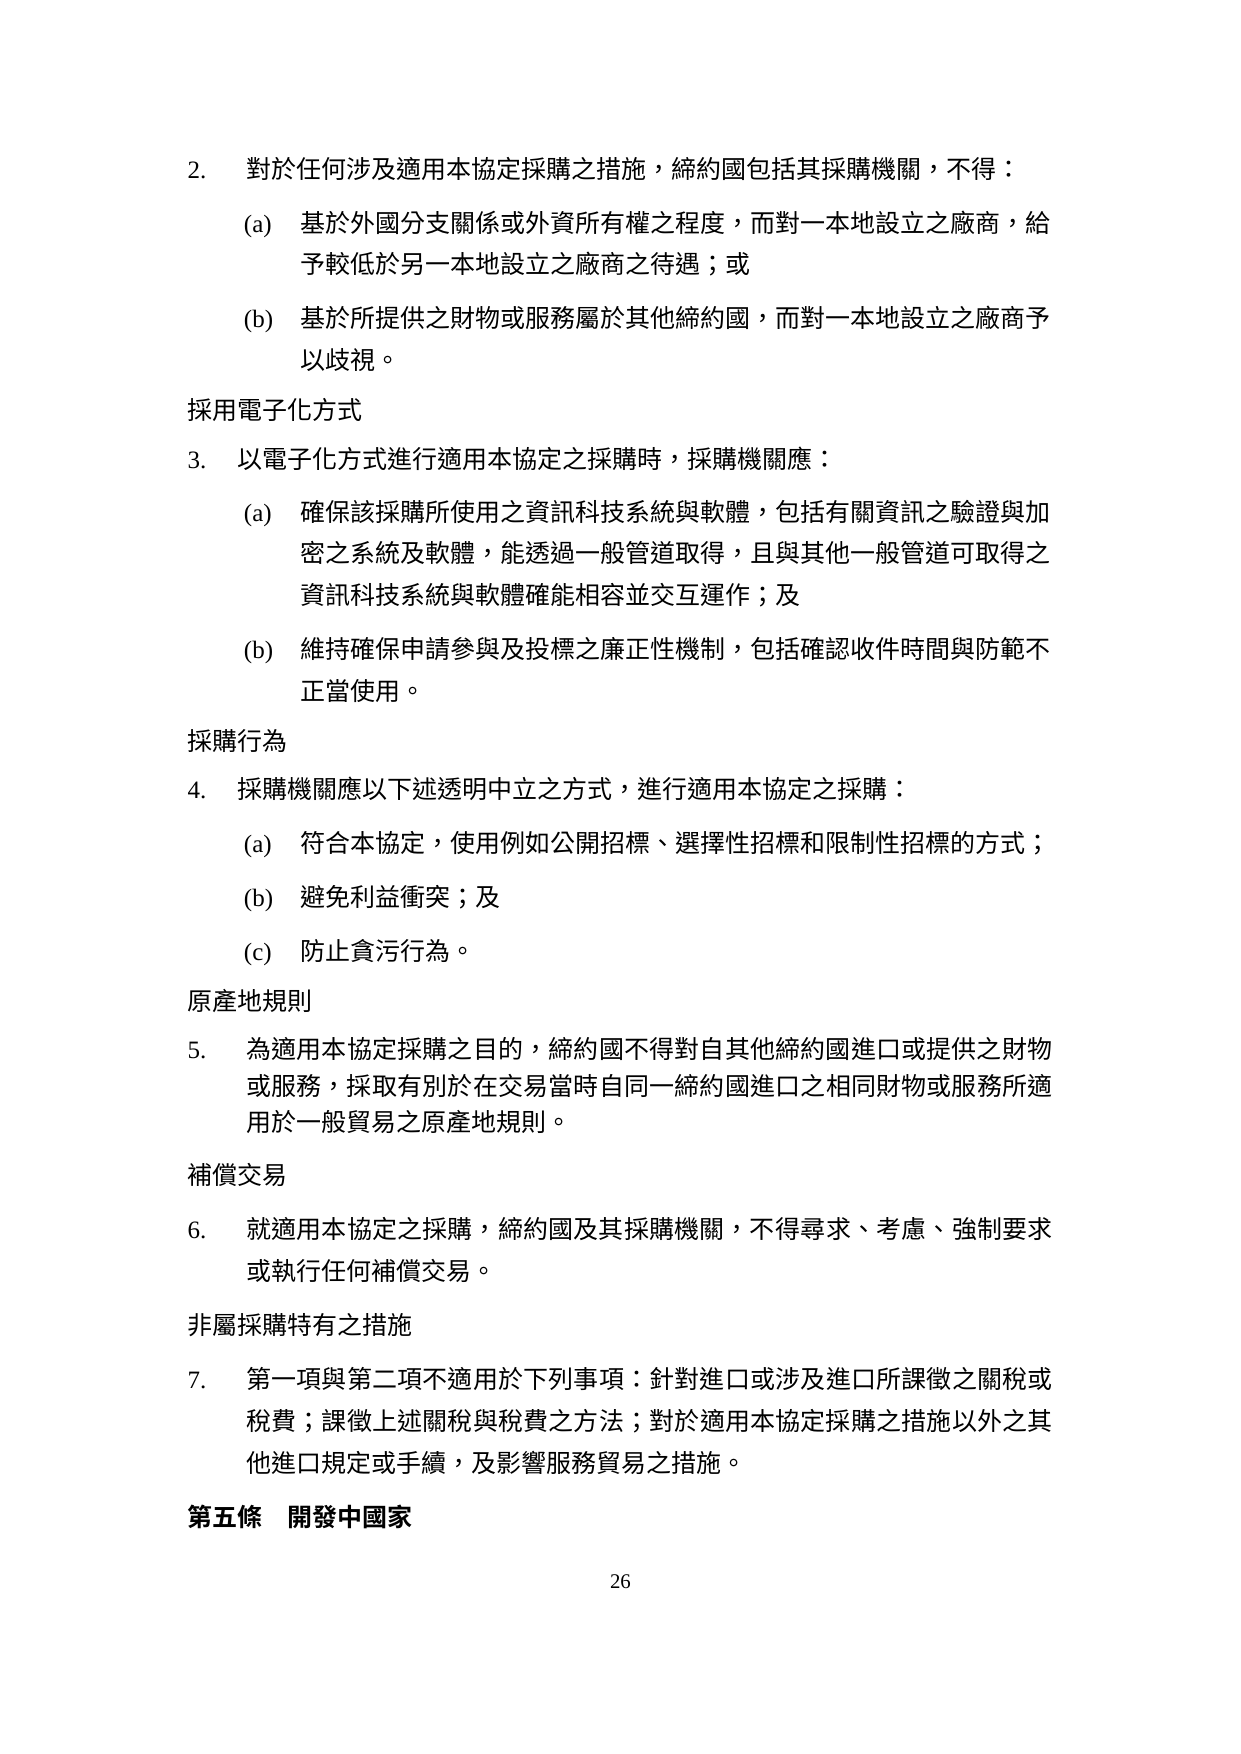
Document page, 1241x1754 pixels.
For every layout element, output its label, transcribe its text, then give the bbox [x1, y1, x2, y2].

subtitle 補償交易 [187, 1151, 1053, 1193]
text (b) 維持確保申請參與及投標之廉正性機制，包括確認收件時間與防範不正當使用。 [244, 625, 1053, 709]
text (a) 符合本協定，使用例如公開招標、選擇性招標和限制性招標的方式； [244, 819, 1053, 860]
text (a) 確保該採購所使用之資訊科技系統與軟體，包括有關資訊之驗證與加密之系統及軟體，能透過一般管道取得，且與其他一般管道可取得之資訊科技系統與軟體確能相容並交互運作；及 [244, 488, 1053, 613]
text 2. 對於任何涉及適用本協定採購之措施，締約國包括其採購機關，不得： [187, 150, 1053, 186]
text 5. 為適用本協定採購之目的，締約國不得對自其他締約國進口或提供之財物或服務，採取有別於在交易當時自同一締約國進口之相同財物或服務所適用於一般貿易之原產地規則。 [187, 1030, 1053, 1139]
text 第五條 開發中國家 [187, 1493, 1053, 1534]
text (b) 避免利益衝突；及 [244, 873, 1053, 914]
text (b) 基於所提供之財物或服務屬於其他締約國，而對一本地設立之廠商予以歧視。 [244, 294, 1053, 378]
text (a) 基於外國分支關係或外資所有權之程度，而對一本地設立之廠商，給予較低於另一本地設立之廠商之待遇；或 [244, 199, 1053, 282]
text 4. 採購機關應以下述透明中立之方式，進行適用本協定之採購： [187, 770, 1053, 806]
text 3. 以電子化方式進行適用本協定之採購時，採購機關應： [187, 439, 1053, 475]
subtitle 採購行為 [187, 721, 1053, 757]
text 7. 第一項與第二項不適用於下列事項：針對進口或涉及進口所課徵之關稅或稅費；課徵上述關稅與稅費之方法；對於適用本協定採購之措施以外之其他進口規定或手續，及影響服務貿易之措施。 [187, 1355, 1053, 1480]
subtitle 原產地規則 [187, 981, 1053, 1017]
text 6. 就適用本協定之採購，締約國及其採購機關，不得尋求、考慮、強制要求或執行任何補償交易。 [187, 1205, 1053, 1289]
text (c) 防止貪污行為。 [244, 927, 1053, 969]
subtitle 採用電子化方式 [187, 390, 1053, 427]
subtitle 非屬採購特有之措施 [187, 1301, 1053, 1343]
